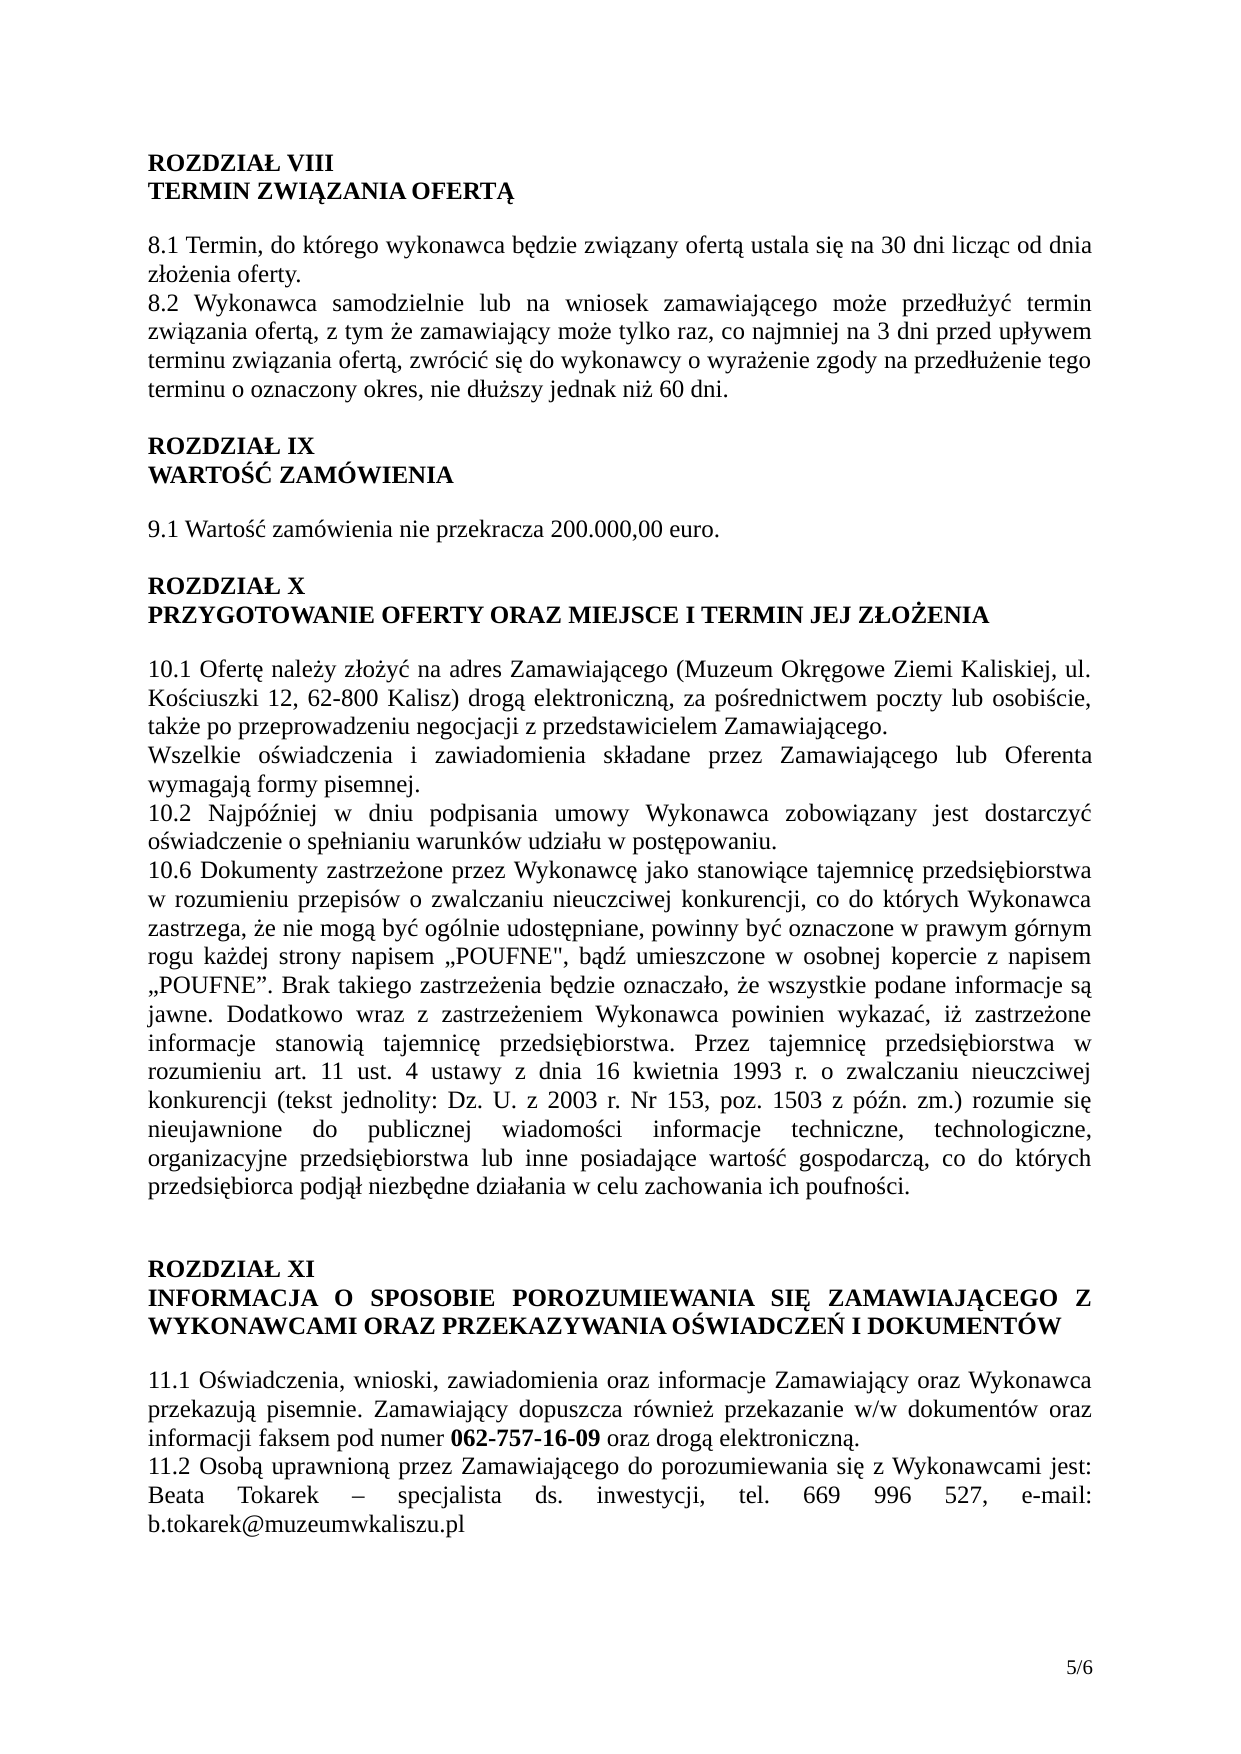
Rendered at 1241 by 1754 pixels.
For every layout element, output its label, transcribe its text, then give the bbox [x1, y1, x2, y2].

text 11.2 Osobą uprawnioną przez Zamawiającego do porozumiewania się z Wykonawcami jest: Beata Tokarek – specjalista ds. inwestycji, tel. 669 996 527, e-mail: b.tokarek@muzeumwkaliszu.pl [148, 1451, 1093, 1538]
text ROZDZIAŁ IX [148, 431, 1093, 460]
text PRZYGOTOWANIE OFERTY ORAZ MIEJSCE I TERMIN JEJ ZŁOŻENIA [148, 600, 1093, 629]
text 8.1 Termin, do którego wykonawca będzie związany ofertą ustala się na 30 dni licząc od dnia złożenia oferty. [148, 230, 1093, 288]
text 10.1 Ofertę należy złożyć na adres Zamawiającego (Muzeum Okręgowe Ziemi Kaliskiej, ul. Kościuszki 12, 62-800 Kalisz) drogą elektroniczną, za pośrednictwem poczty lub osobiście, także po przeprowadzeniu negocjacji z przedstawicielem Zamawiającego. [148, 654, 1093, 740]
text 9.1 Wartość zamówienia nie przekracza 200.000,00 euro. [148, 514, 1093, 543]
text INFORMACJA O SPOSOBIE POROZUMIEWANIA SIĘ ZAMAWIAJĄCEGO Z WYKONAWCAMI ORAZ PRZEKAZYWANIA OŚWIADCZEŃ I DOKUMENTÓW [148, 1283, 1093, 1340]
text 11.1 Oświadczenia, wnioski, zawiadomienia oraz informacje Zamawiający oraz Wykonawca przekazują pisemnie. Zamawiający dopuszcza również przekazanie w/w dokumentów oraz informacji faksem pod numer 062-757-16-09 oraz drogą elektroniczną. [148, 1365, 1093, 1451]
text 8.2 Wykonawca samodzielnie lub na wniosek zamawiającego może przedłużyć termin związania ofertą, z tym że zamawiający może tylko raz, co najmniej na 3 dni przed upływem terminu związania ofertą, zwrócić się do wykonawcy o wyrażenie zgody na przedłużenie tego terminu o oznaczony okres, nie dłuższy jednak niż 60 dni. [148, 288, 1093, 403]
text ROZDZIAŁ X [148, 571, 1093, 600]
text TERMIN ZWIĄZANIA OFERTĄ [148, 176, 1093, 205]
text Wszelkie oświadczenia i zawiadomienia składane przez Zamawiającego lub Oferenta wymagają formy pisemnej. [148, 740, 1093, 798]
text ROZDZIAŁ XI [148, 1254, 1093, 1283]
text 10.2 Najpóźniej w dniu podpisania umowy Wykonawca zobowiązany jest dostarczyć oświadczenie o spełnianiu warunków udziału w postępowaniu. [148, 798, 1093, 855]
text 10.6 Dokumenty zastrzeżone przez Wykonawcę jako stanowiące tajemnicę przedsiębiorstwa w rozumieniu przepisów o zwalczaniu nieuczciwej konkurencji, co do których Wykonawca zastrzega, że nie mogą być ogólnie udostępniane, powinny być oznaczone w prawym górnym rogu każdej strony napisem „POUFNE", bądź umieszczone w osobnej kopercie z napisem „POUFNE”. Brak takiego zastrzeżenia będzie oznaczało, że wszystkie podane informacje są jawne. Dodatkowo wraz z zastrzeżeniem Wykonawca powinien wykazać, iż zastrzeżone informacje stanowią tajemnicę przedsiębiorstwa. Przez tajemnicę przedsiębiorstwa w rozumieniu art. 11 ust. 4 ustawy z dnia 16 kwietnia 1993 r. o zwalczaniu nieuczciwej konkurencji (tekst jednolity: Dz. U. z 2003 r. Nr 153, poz. 1503 z późn. zm.) rozumie się nieujawnione do publicznej wiadomości informacje techniczne, technologiczne, organizacyjne przedsiębiorstwa lub inne posiadające wartość gospodarczą, co do których przedsiębiorca podjął niezbędne działania w celu zachowania ich poufności. [148, 855, 1093, 1200]
text ROZDZIAŁ VIII [148, 148, 1093, 176]
text WARTOŚĆ ZAMÓWIENIA [148, 460, 1093, 489]
